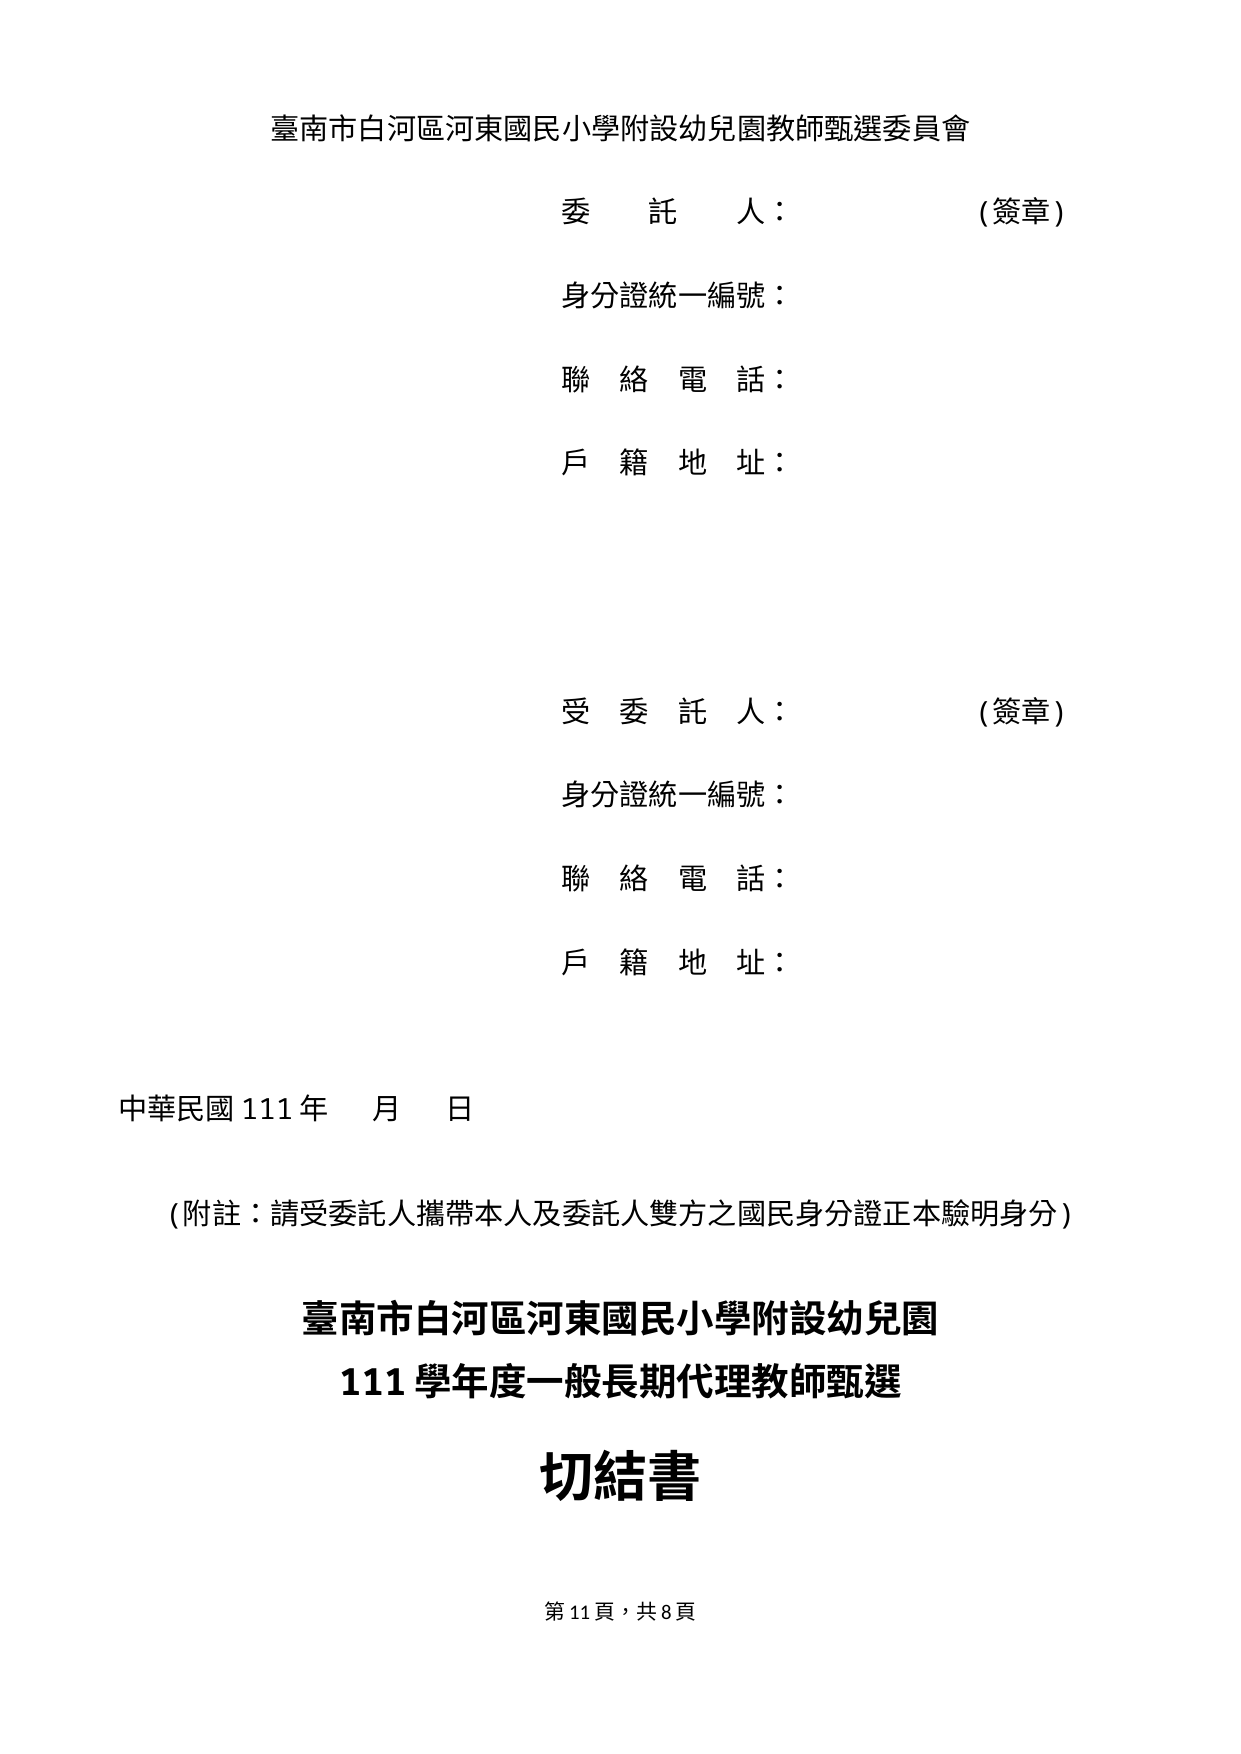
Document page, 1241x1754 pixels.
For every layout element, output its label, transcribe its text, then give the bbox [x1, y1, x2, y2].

text 戶 籍 地 址： [118, 419, 1122, 482]
text 身分證統一編號： [118, 252, 1122, 315]
text 切結書 [118, 1400, 1122, 1525]
text 中華民國111年 月 日 [118, 1065, 1122, 1127]
text 委 託 人： (簽章) [118, 169, 1122, 231]
text 受 委 託 人： (簽章) [118, 668, 1122, 730]
text 臺南市白河區河東國民小學附設幼兒園 [118, 1275, 1122, 1337]
text 身分證統一編號： [118, 751, 1122, 814]
text 聯 絡 電 話： [118, 835, 1122, 898]
text 111學年度一般長期代理教師甄選 [118, 1337, 1122, 1400]
text 聯 絡 電 話： [118, 336, 1122, 398]
text (附註：請受委託人攜帶本人及委託人雙方之國民身分證正本驗明身分) [118, 1170, 1122, 1232]
text 臺南市白河區河東國民小學附設幼兒園教師甄選委員會 [118, 85, 1122, 147]
text 戶 籍 地 址： [118, 919, 1122, 981]
